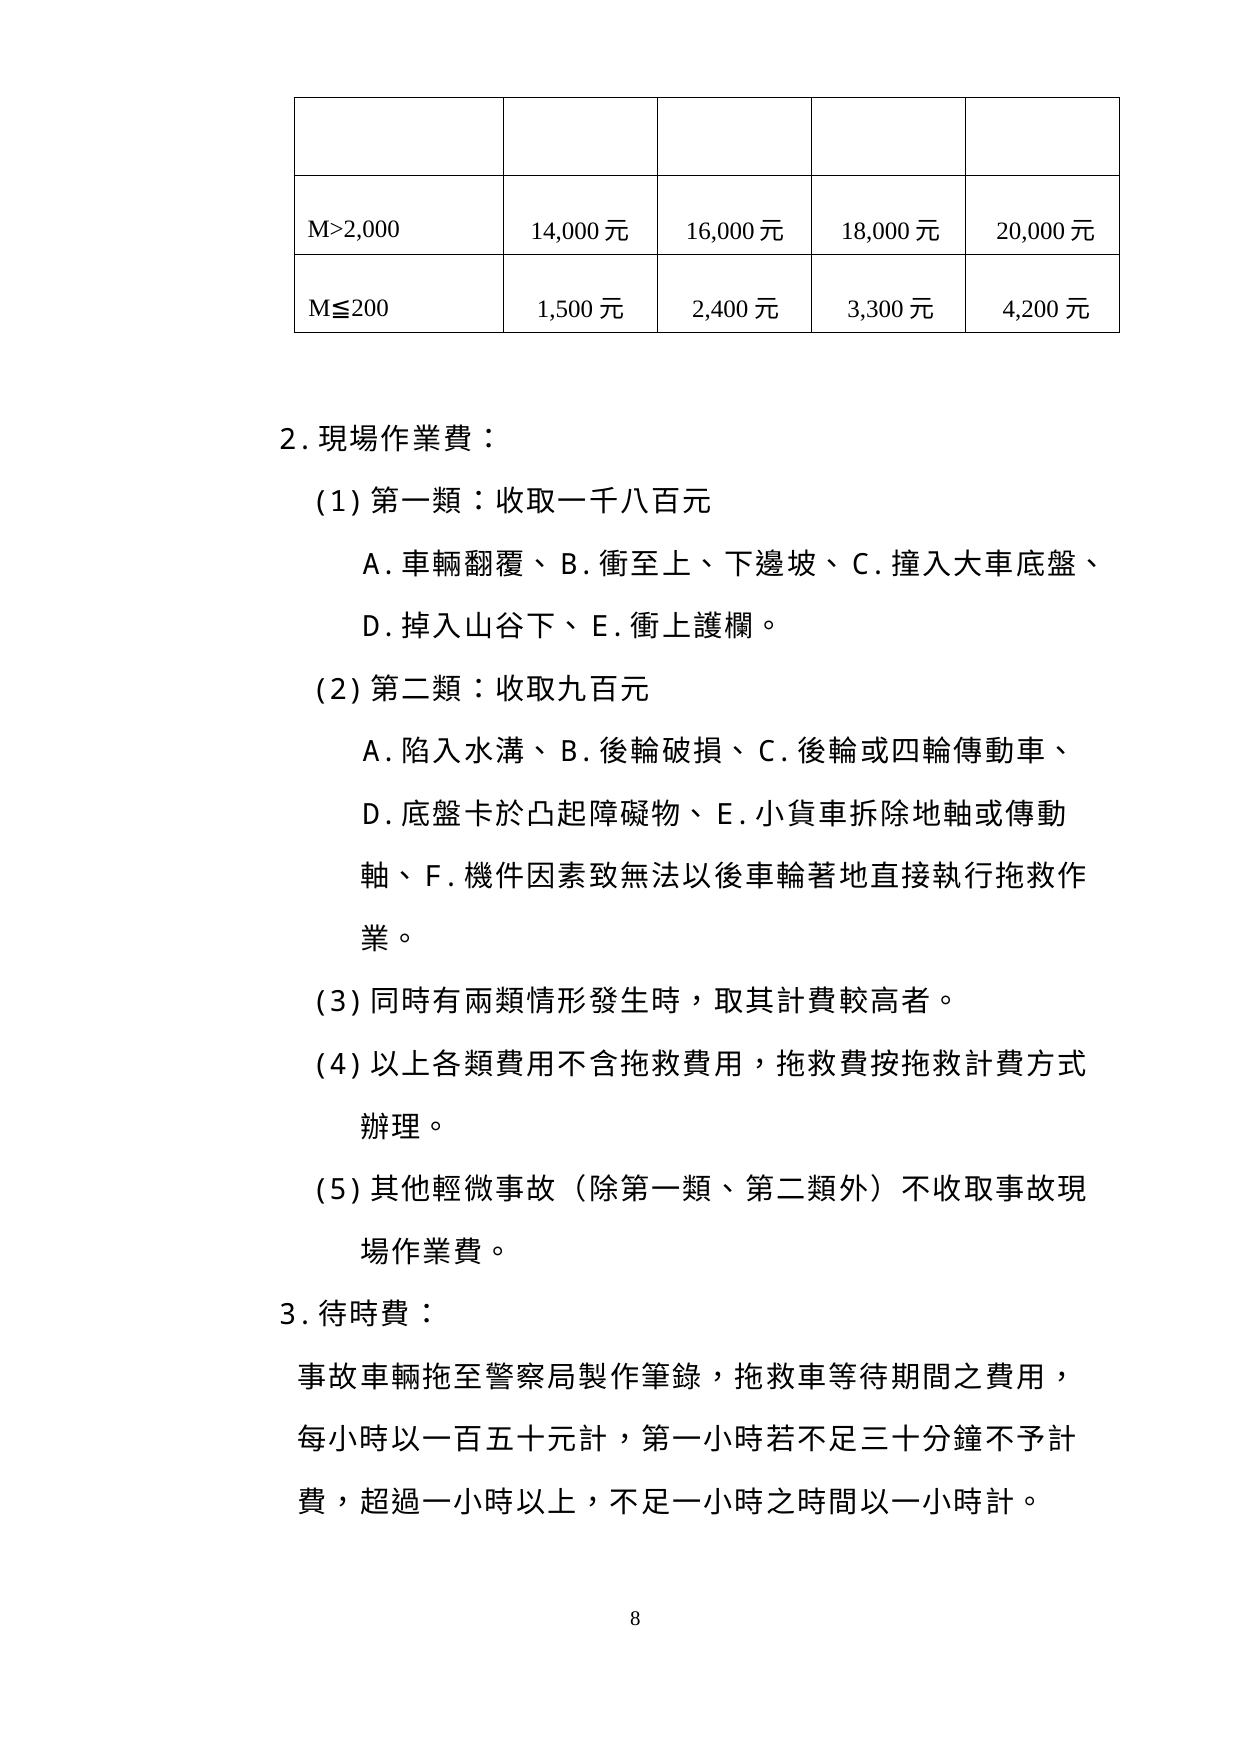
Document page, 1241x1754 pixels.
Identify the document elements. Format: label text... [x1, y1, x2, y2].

table_cell 4,200元 [966, 255, 1119, 332]
table_cell 1,500元 [504, 255, 657, 332]
table_cell 20,000元 [966, 176, 1119, 253]
text A.車輛翻覆、B.衝至上、下邊坡、C.撞入大車底盤、D.掉入山谷下、E.衝上護欄。 [357, 520, 1088, 645]
table_cell [504, 98, 657, 175]
text A.陷入水溝、B.後輪破損、C.後輪或四輪傳動車、D.底盤卡於凸起障礙物、E.小貨車拆除地軸或傳動軸、F.機件因素致無法以後車輪著地直接執行拖救作業。 [357, 708, 1088, 958]
text (5)其他輕微事故（除第一類、第二類外）不收取事故現場作業費。 [307, 1145, 1088, 1270]
table_cell [295, 98, 503, 175]
text (2)第二類：收取九百元 [307, 645, 1088, 708]
table_cell [966, 98, 1119, 175]
table_cell [658, 98, 811, 175]
table_cell M>2,000 [295, 176, 503, 253]
table_cell 16,000元 [658, 176, 811, 253]
table_cell [812, 98, 965, 175]
text (1)第一類：收取一千八百元 [307, 458, 1088, 520]
table_cell 14,000元 [504, 176, 657, 253]
text (4)以上各類費用不含拖救費用，拖救費按拖救計費方式辦理。 [307, 1020, 1088, 1145]
table_cell M≦200 [295, 255, 503, 332]
table_cell 18,000元 [812, 176, 965, 253]
table_cell 2,400元 [658, 255, 811, 332]
table_cell 3,300元 [812, 255, 965, 332]
text 事故車輛拖至警察局製作筆錄，拖救車等待期間之費用，每小時以一百五十元計，第一小時若不足三十分鐘不予計費，超過一小時以上，不足一小時之時間以一小時計。 [294, 1333, 1088, 1520]
text (3)同時有兩類情形發生時，取其計費較高者。 [307, 958, 1088, 1020]
text 2.現場作業費： [269, 395, 1088, 458]
text 3.待時費： [269, 1270, 1088, 1333]
